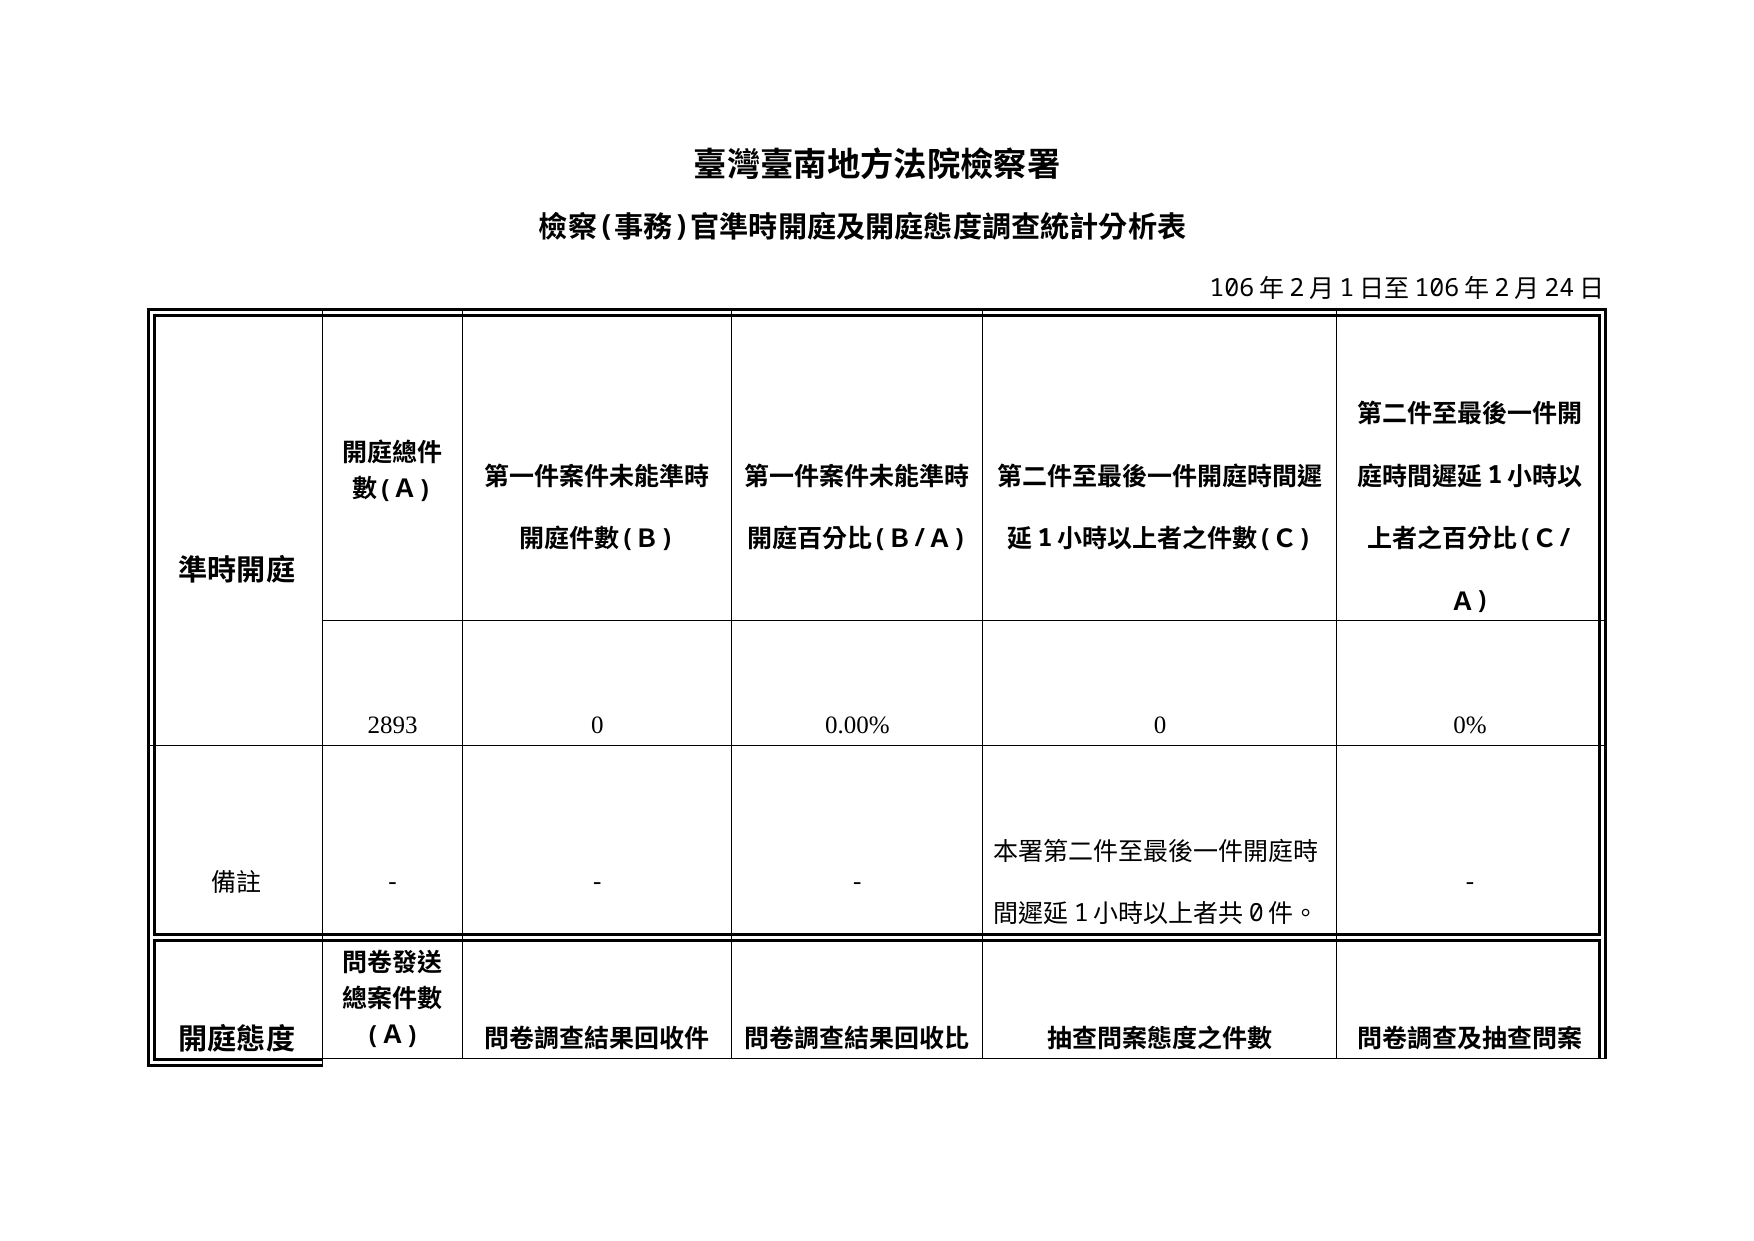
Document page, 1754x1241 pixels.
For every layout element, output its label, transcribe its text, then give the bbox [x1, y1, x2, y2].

table_header 第一件案件未能準時開庭件數(Ｂ) [463, 317, 731, 620]
table_cell 問卷調查結果回收件 [463, 942, 731, 1058]
table_cell 開庭態度 [151, 933, 322, 1058]
table_cell 0 [463, 621, 731, 745]
table_cell 問卷發送總案件數(Ａ) [323, 942, 462, 1058]
table_cell - [463, 746, 731, 933]
table_cell 2893 [323, 621, 462, 745]
table_header 第二件至最後一件開庭時間遲延1小時以上者之件數(Ｃ) [983, 317, 1336, 620]
table_cell 0% [1337, 621, 1598, 745]
table_cell 抽查問案態度之件數 [983, 942, 1336, 1058]
table_cell 0.00% [732, 621, 982, 745]
table_cell - [732, 746, 982, 933]
table_cell - [323, 746, 462, 933]
table_cell 問卷調查結果回收比 [732, 942, 982, 1058]
table_cell 備註 [156, 746, 322, 933]
table_cell 本署第二件至最後一件開庭時間遲延1小時以上者共0件。 [983, 746, 1336, 933]
table_header 第一件案件未能準時開庭百分比(Ｂ/Ａ) [732, 317, 982, 620]
table_header 開庭總件數(Ａ) [323, 317, 462, 620]
table_header 第二件至最後一件開庭時間遲延1小時以上者之百分比(Ｃ/Ａ) [1337, 311, 1603, 620]
text 檢察(事務)官準時開庭及開庭態度調查統計分析表 [150, 183, 1604, 245]
table_cell - [1337, 746, 1598, 933]
table_cell 問卷調查及抽查問案 [1337, 933, 1603, 1058]
text 106年2月1日至106年2月24日 [150, 245, 1604, 308]
table_header 準時開庭 [151, 311, 322, 745]
text 臺灣臺南地方法院檢察署 [150, 120, 1604, 183]
table_cell 0 [983, 621, 1336, 745]
